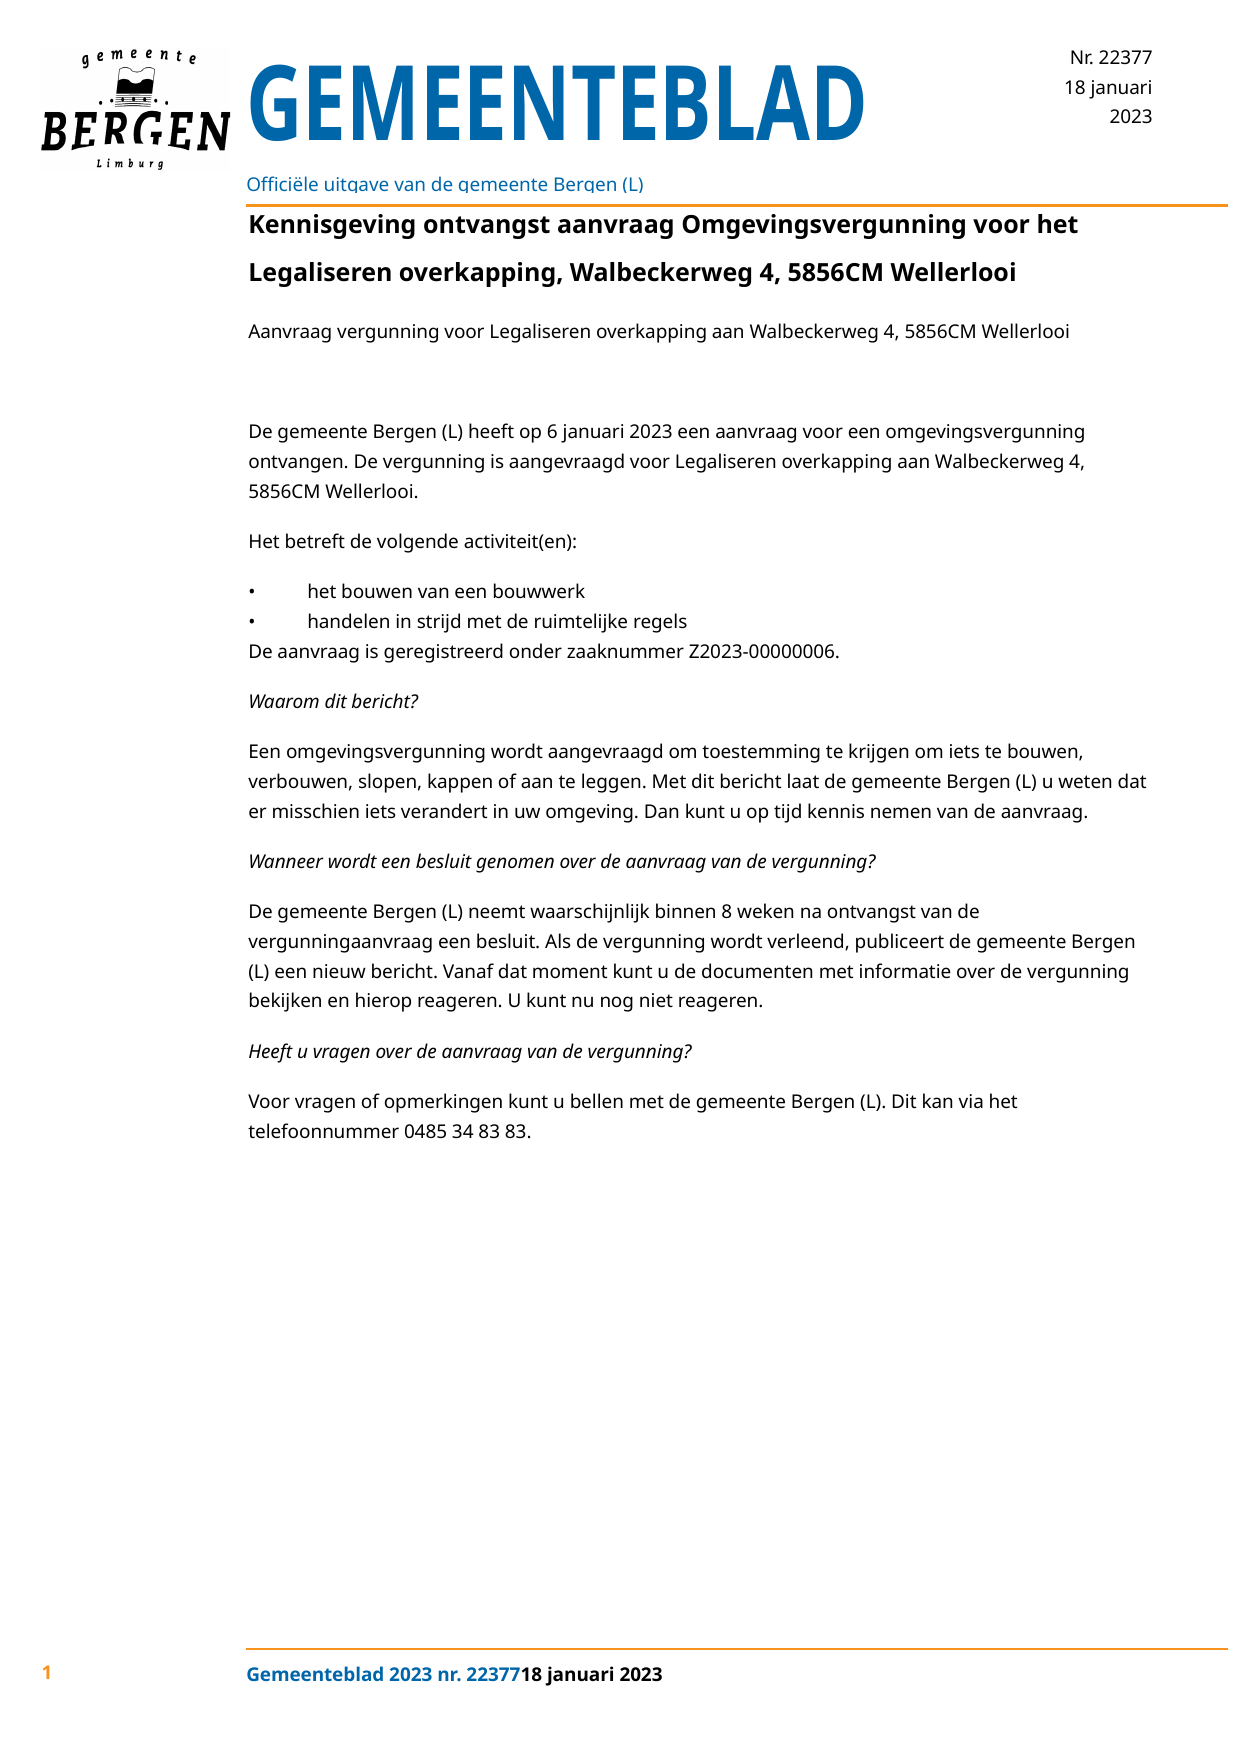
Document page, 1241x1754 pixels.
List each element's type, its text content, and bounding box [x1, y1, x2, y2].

text Voor vragen of opmerkingen kunt u bellen met de gemeente Bergen (L). Dit kan via het telefoonnummer 0485 34 83 83. [248, 1088, 1152, 1144]
list handelen in strijd met de ruimtelijke regels [248, 608, 1152, 634]
text De gemeente Bergen (L) neemt waarschijnlijk binnen 8 weken na ontvangst van de vergunningaanvraag een besluit. Als de vergunning wordt verleend, publiceert de gemeente Bergen (L) een nieuw bericht. Vanaf dat moment kunt u de documenten met informatie over de vergunning bekijken en hierop reageren. U kunt nu nog niet reageren. [248, 899, 1152, 1013]
text Een omgevingsvergunning wordt aangevraagd om toestemming te krijgen om iets te bouwen, verbouwen, slopen, kappen of aan te leggen. Met dit bericht laat de gemeente Bergen (L) u weten dat er misschien iets verandert in uw omgeving. Dan kunt u op tijd kennis nemen van de aanvraag. [248, 739, 1152, 824]
text Kennisgeving ontvangst aanvraag Omgevingsvergunning voor het Legaliseren overkapping, Walbeckerweg 4, 5856CM Wellerlooi [248, 207, 1152, 288]
list het bouwen van een bouwwerk [248, 579, 1152, 604]
text Aanvraag vergunning voor Legaliseren overkapping aan Walbeckerweg 4, 5856CM Wellerlooi [248, 318, 1152, 344]
text Wanneer wordt een besluit genomen over de aanvraag van de vergunning? [248, 848, 1152, 874]
text Het betreft de volgende activiteit(en): [248, 528, 1152, 554]
text De gemeente Bergen (L) heeft op 6 januari 2023 een aanvraag voor een omgevingsvergunning ontvangen. De vergunning is aangevraagd voor Legaliseren overkapping aan Walbeckerweg 4, 5856CM Wellerlooi. [248, 419, 1152, 504]
text Heeft u vragen over de aanvraag van de vergunning? [248, 1038, 1152, 1064]
picture [41, 47, 231, 172]
text De aanvraag is geregistreerd onder zaaknummer Z2023-00000006. [248, 638, 1152, 664]
text Waarom dit bericht? [248, 688, 1152, 714]
